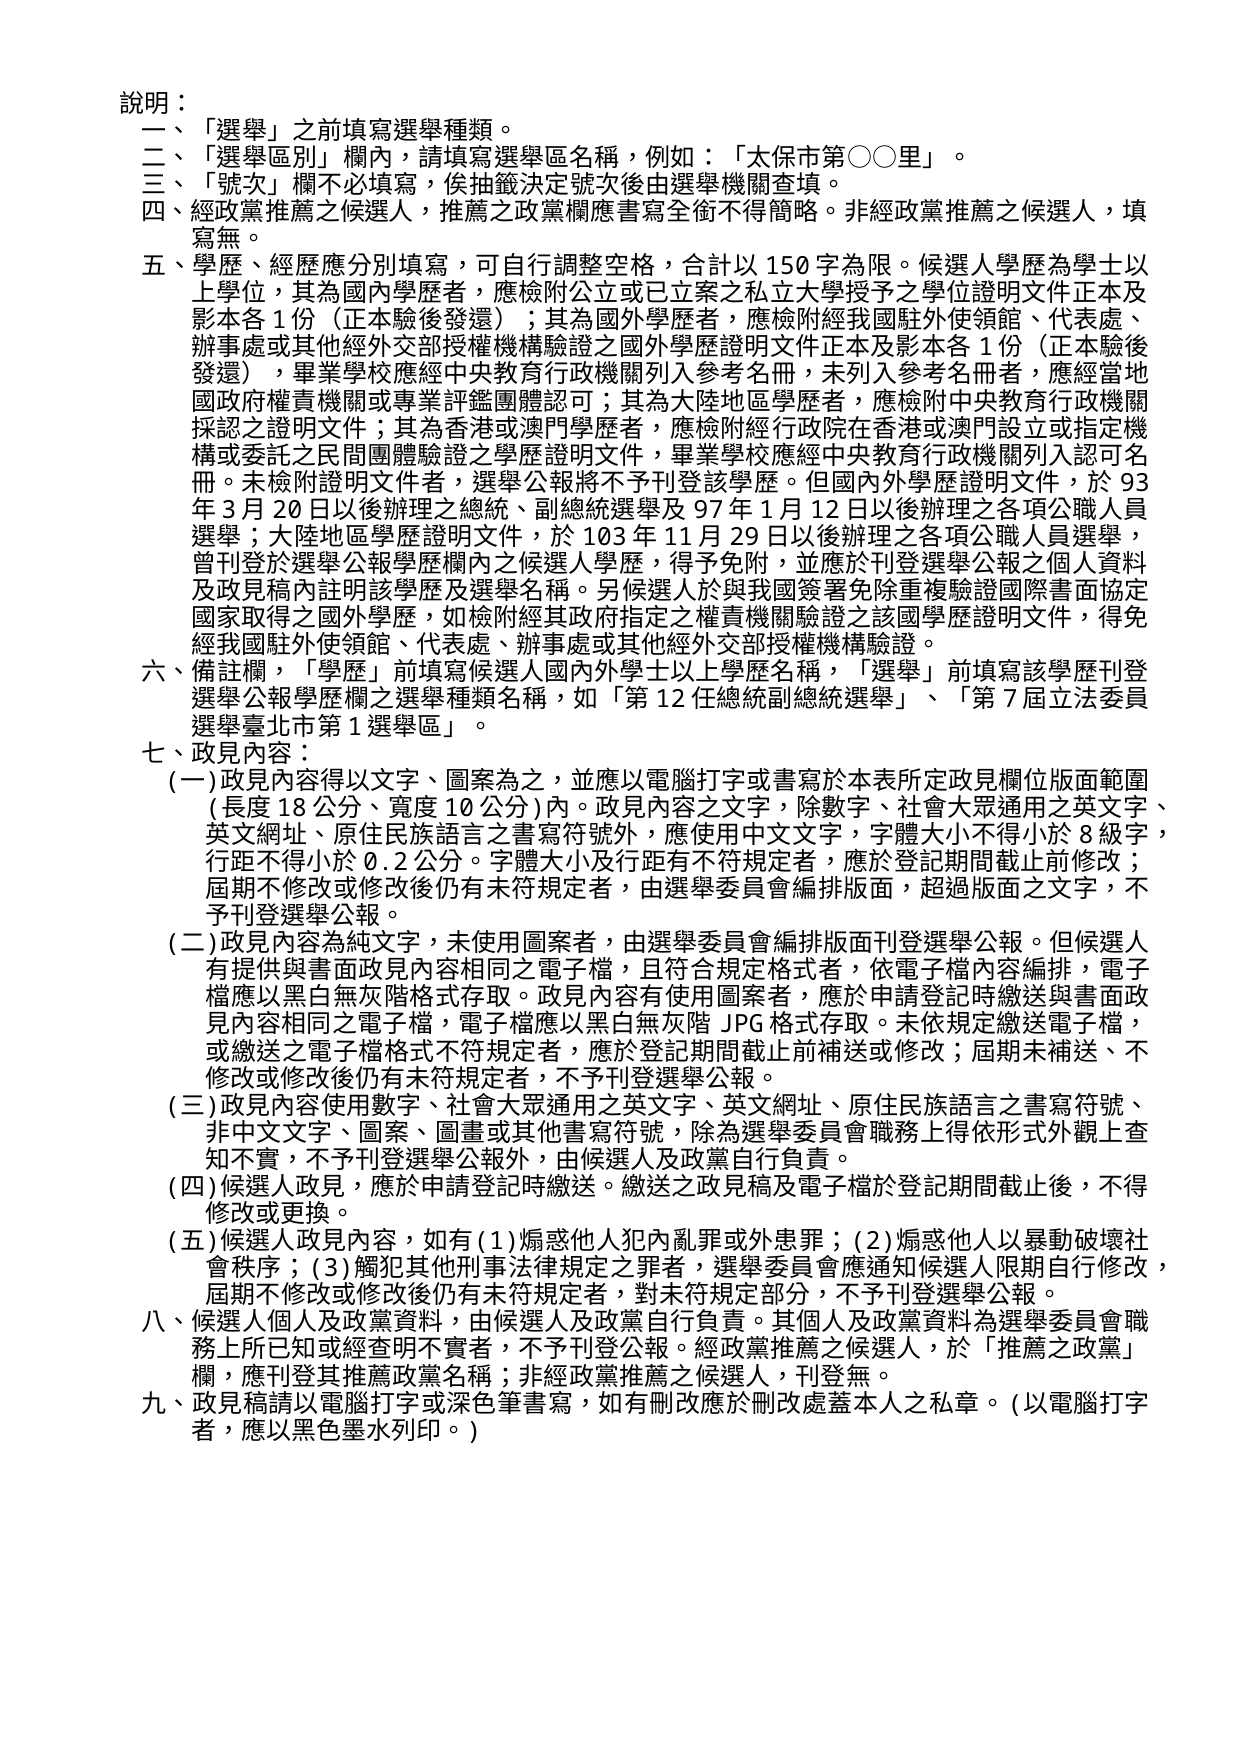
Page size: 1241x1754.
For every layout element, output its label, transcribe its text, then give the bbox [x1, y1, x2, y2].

text (三)政見內容使用數字、社會大眾通用之英文字、英文網址、原住民族語言之書寫符號、非中文文字、圖案、圖畫或其他書寫符號，除為選舉委員會職務上得依形式外觀上查知不實，不予刊登選舉公報外，由候選人及政黨自行負責。 [164, 1092, 1150, 1174]
text (五)候選人政見內容，如有(1)煽惑他人犯內亂罪或外患罪；(2)煽惑他人以暴動破壞社會秩序；(3)觸犯其他刑事法律規定之罪者，選舉委員會應通知候選人限期自行修改，屆期不修改或修改後仍有未符規定者，對未符規定部分，不予刊登選舉公報。 [164, 1228, 1150, 1309]
text 七、政見內容： [141, 740, 1150, 767]
text (二)政見內容為純文字，未使用圖案者，由選舉委員會編排版面刊登選舉公報。但候選人有提供與書面政見內容相同之電子檔，且符合規定格式者，依電子檔內容編排，電子檔應以黑白無灰階格式存取。政見內容有使用圖案者，應於申請登記時繳送與書面政見內容相同之電子檔，電子檔應以黑白無灰階JPG格式存取。未依規定繳送電子檔，或繳送之電子檔格式不符規定者，應於登記期間截止前補送或修改；屆期未補送、不修改或修改後仍有未符規定者，不予刊登選舉公報。 [164, 930, 1150, 1092]
text 五、學歷、經歷應分別填寫，可自行調整空格，合計以150字為限。候選人學歷為學士以上學位，其為國內學歷者，應檢附公立或已立案之私立大學授予之學位證明文件正本及影本各1份（正本驗後發還）；其為國外學歷者，應檢附經我國駐外使領館、代表處、辦事處或其他經外交部授權機構驗證之國外學歷證明文件正本及影本各1份（正本驗後發還），畢業學校應經中央教育行政機關列入參考名冊，未列入參考名冊者，應經當地國政府權責機關或專業評鑑團體認可；其為大陸地區學歷者，應檢附中央教育行政機關採認之證明文件；其為香港或澳門學歷者，應檢附經行政院在香港或澳門設立或指定機構或委託之民間團體驗證之學歷證明文件，畢業學校應經中央教育行政機關列入認可名冊。未檢附證明文件者，選舉公報將不予刊登該學歷。但國內外學歷證明文件，於93年3月20日以後辦理之總統、副總統選舉及97年1月12日以後辦理之各項公職人員選舉；大陸地區學歷證明文件，於103年11月29日以後辦理之各項公職人員選舉，曾刊登於選舉公報學歷欄內之候選人學歷，得予免附，並應於刊登選舉公報之個人資料及政見稿內註明該學歷及選舉名稱。另候選人於與我國簽署免除重複驗證國際書面協定國家取得之國外學歷，如檢附經其政府指定之權責機關驗證之該國學歷證明文件，得免經我國駐外使領館、代表處、辦事處或其他經外交部授權機構驗證。 [141, 253, 1150, 659]
text 二、「選舉區別」欄內，請填寫選舉區名稱，例如：「太保市第○○里」。 [141, 144, 1150, 172]
text 四、經政黨推薦之候選人，推薦之政黨欄應書寫全銜不得簡略。非經政黨推薦之候選人，填寫無。 [141, 199, 1150, 253]
text 六、備註欄，「學歷」前填寫候選人國內外學士以上學歷名稱，「選舉」前填寫該學歷刊登選舉公報學歷欄之選舉種類名稱，如「第12任總統副總統選舉」、「第7屆立法委員選舉臺北市第1選舉區」。 [141, 659, 1150, 740]
text 說明： [119, 90, 1150, 117]
text (一)政見內容得以文字、圖案為之，並應以電腦打字或書寫於本表所定政見欄位版面範圍(長度18公分、寬度10公分)內。政見內容之文字，除數字、社會大眾通用之英文字、英文網址、原住民族語言之書寫符號外，應使用中文文字，字體大小不得小於8級字，行距不得小於0.2公分。字體大小及行距有不符規定者，應於登記期間截止前修改；屆期不修改或修改後仍有未符規定者，由選舉委員會編排版面，超過版面之文字，不予刊登選舉公報。 [164, 767, 1150, 930]
text 八、候選人個人及政黨資料，由候選人及政黨自行負責。其個人及政黨資料為選舉委員會職務上所已知或經查明不實者，不予刊登公報。經政黨推薦之候選人，於「推薦之政黨」欄，應刊登其推薦政黨名稱；非經政黨推薦之候選人，刊登無。 [141, 1309, 1150, 1390]
text 九、政見稿請以電腦打字或深色筆書寫，如有刪改應於刪改處蓋本人之私章。(以電腦打字者，應以黑色墨水列印。) [141, 1390, 1150, 1444]
text (四)候選人政見，應於申請登記時繳送。繳送之政見稿及電子檔於登記期間截止後，不得修改或更換。 [164, 1174, 1150, 1228]
text 三、「號次」欄不必填寫，俟抽籤決定號次後由選舉機關查填。 [141, 172, 1150, 199]
text 一、「選舉」之前填寫選舉種類。 [141, 117, 1150, 144]
